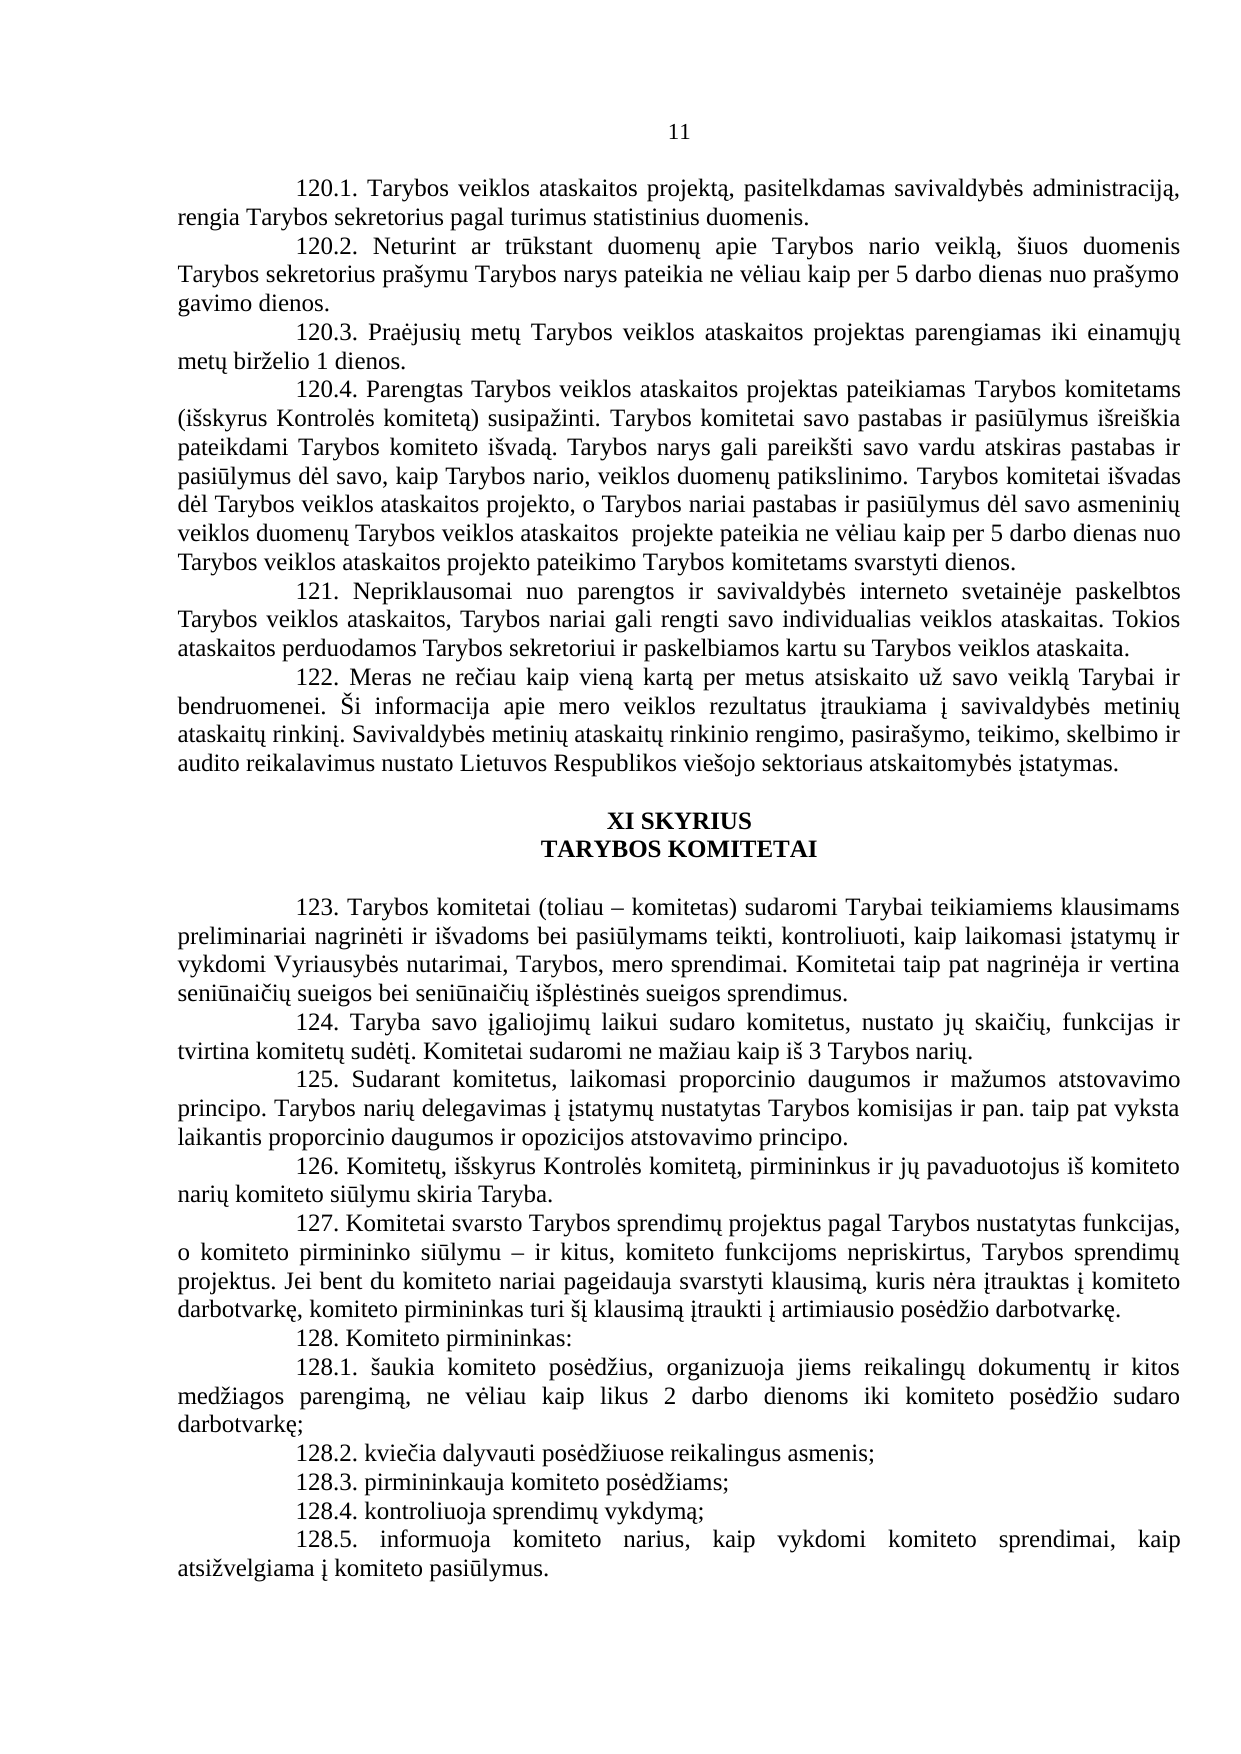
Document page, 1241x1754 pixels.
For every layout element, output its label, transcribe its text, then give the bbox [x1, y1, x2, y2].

text 122. Meras ne rečiau kaip vieną kartą per metus atsiskaito už savo veiklą Tarybai ir bendruomenei. Ši informacija apie mero veiklos rezultatus įtraukiama į savivaldybės metinių ataskaitų rinkinį. Savivaldybės metinių ataskaitų rinkinio rengimo, pasirašymo, teikimo, skelbimo ir audito reikalavimus nustato Lietuvos Respublikos viešojo sektoriaus atskaitomybės įstatymas. [177, 662, 1181, 777]
text 125. Sudarant komitetus, laikomasi proporcinio daugumos ir mažumos atstovavimo principo. Tarybos narių delegavimas į įstatymų nustatytas Tarybos komisijas ir pan. taip pat vyksta laikantis proporcinio daugumos ir opozicijos atstovavimo principo. [177, 1064, 1181, 1151]
text XI SKYRIUS [177, 806, 1181, 834]
text 120.1. Tarybos veiklos ataskaitos projektą, pasitelkdamas savivaldybės administraciją, rengia Tarybos sekretorius pagal turimus statistinius duomenis. [177, 173, 1181, 231]
text 128.5. informuoja komiteto narius, kaip vykdomi komiteto sprendimai, kaip atsižvelgiama į komiteto pasiūlymus. [177, 1524, 1181, 1582]
text 128. Komiteto pirmininkas: [177, 1323, 1181, 1352]
text 121. Nepriklausomai nuo parengtos ir savivaldybės interneto svetainėje paskelbtos Tarybos veiklos ataskaitos, Tarybos nariai gali rengti savo individualias veiklos ataskaitas. Tokios ataskaitos perduodamos Tarybos sekretoriui ir paskelbiamos kartu su Tarybos veiklos ataskaita. [177, 576, 1181, 662]
text 124. Taryba savo įgaliojimų laikui sudaro komitetus, nustato jų skaičių, funkcijas ir tvirtina komitetų sudėtį. Komitetai sudaromi ne mažiau kaip iš 3 Tarybos narių. [177, 1007, 1181, 1064]
text 128.4. kontroliuoja sprendimų vykdymą; [177, 1496, 1181, 1524]
text 128.2. kviečia dalyvauti posėdžiuose reikalingus asmenis; [177, 1438, 1181, 1467]
text 127. Komitetai svarsto Tarybos sprendimų projektus pagal Tarybos nustatytas funkcijas, o komiteto pirmininko siūlymu – ir kitus, komiteto funkcijoms nepriskirtus, Tarybos sprendimų projektus. Jei bent du komiteto nariai pageidauja svarstyti klausimą, kuris nėra įtrauktas į komiteto darbotvarkę, komiteto pirmininkas turi šį klausimą įtraukti į artimiausio posėdžio darbotvarkę. [177, 1208, 1181, 1323]
text TARYBOS KOMITETAI [177, 834, 1181, 863]
text 120.4. Parengtas Tarybos veiklos ataskaitos projektas pateikiamas Tarybos komitetams (išskyrus Kontrolės komitetą) susipažinti. Tarybos komitetai savo pastabas ir pasiūlymus išreiškia pateikdami Tarybos komiteto išvadą. Tarybos narys gali pareikšti savo vardu atskiras pastabas ir pasiūlymus dėl savo, kaip Tarybos nario, veiklos duomenų patikslinimo. Tarybos komitetai išvadas dėl Tarybos veiklos ataskaitos projekto, o Tarybos nariai pastabas ir pasiūlymus dėl savo asmeninių veiklos duomenų Tarybos veiklos ataskaitos projekte pateikia ne vėliau kaip per 5 darbo dienas nuo Tarybos veiklos ataskaitos projekto pateikimo Tarybos komitetams svarstyti dienos. [177, 374, 1181, 576]
text 123. Tarybos komitetai (toliau – komitetas) sudaromi Tarybai teikiamiems klausimams preliminariai nagrinėti ir išvadoms bei pasiūlymams teikti, kontroliuoti, kaip laikomasi įstatymų ir vykdomi Vyriausybės nutarimai, Tarybos, mero sprendimai. Komitetai taip pat nagrinėja ir vertina seniūnaičių sueigos bei seniūnaičių išplėstinės sueigos sprendimus. [177, 892, 1181, 1007]
text 120.3. Praėjusių metų Tarybos veiklos ataskaitos projektas parengiamas iki einamųjų metų birželio 1 dienos. [177, 317, 1181, 374]
text 128.1. šaukia komiteto posėdžius, organizuoja jiems reikalingų dokumentų ir kitos medžiagos parengimą, ne vėliau kaip likus 2 darbo dienoms iki komiteto posėdžio sudaro darbotvarkę; [177, 1352, 1181, 1438]
text 128.3. pirmininkauja komiteto posėdžiams; [177, 1467, 1181, 1496]
text 126. Komitetų, išskyrus Kontrolės komitetą, pirmininkus ir jų pavaduotojus iš komiteto narių komiteto siūlymu skiria Taryba. [177, 1151, 1181, 1208]
text 120.2. Neturint ar trūkstant duomenų apie Tarybos nario veiklą, šiuos duomenis Tarybos sekretorius prašymu Tarybos narys pateikia ne vėliau kaip per 5 darbo dienas nuo prašymo gavimo dienos. [177, 231, 1181, 317]
